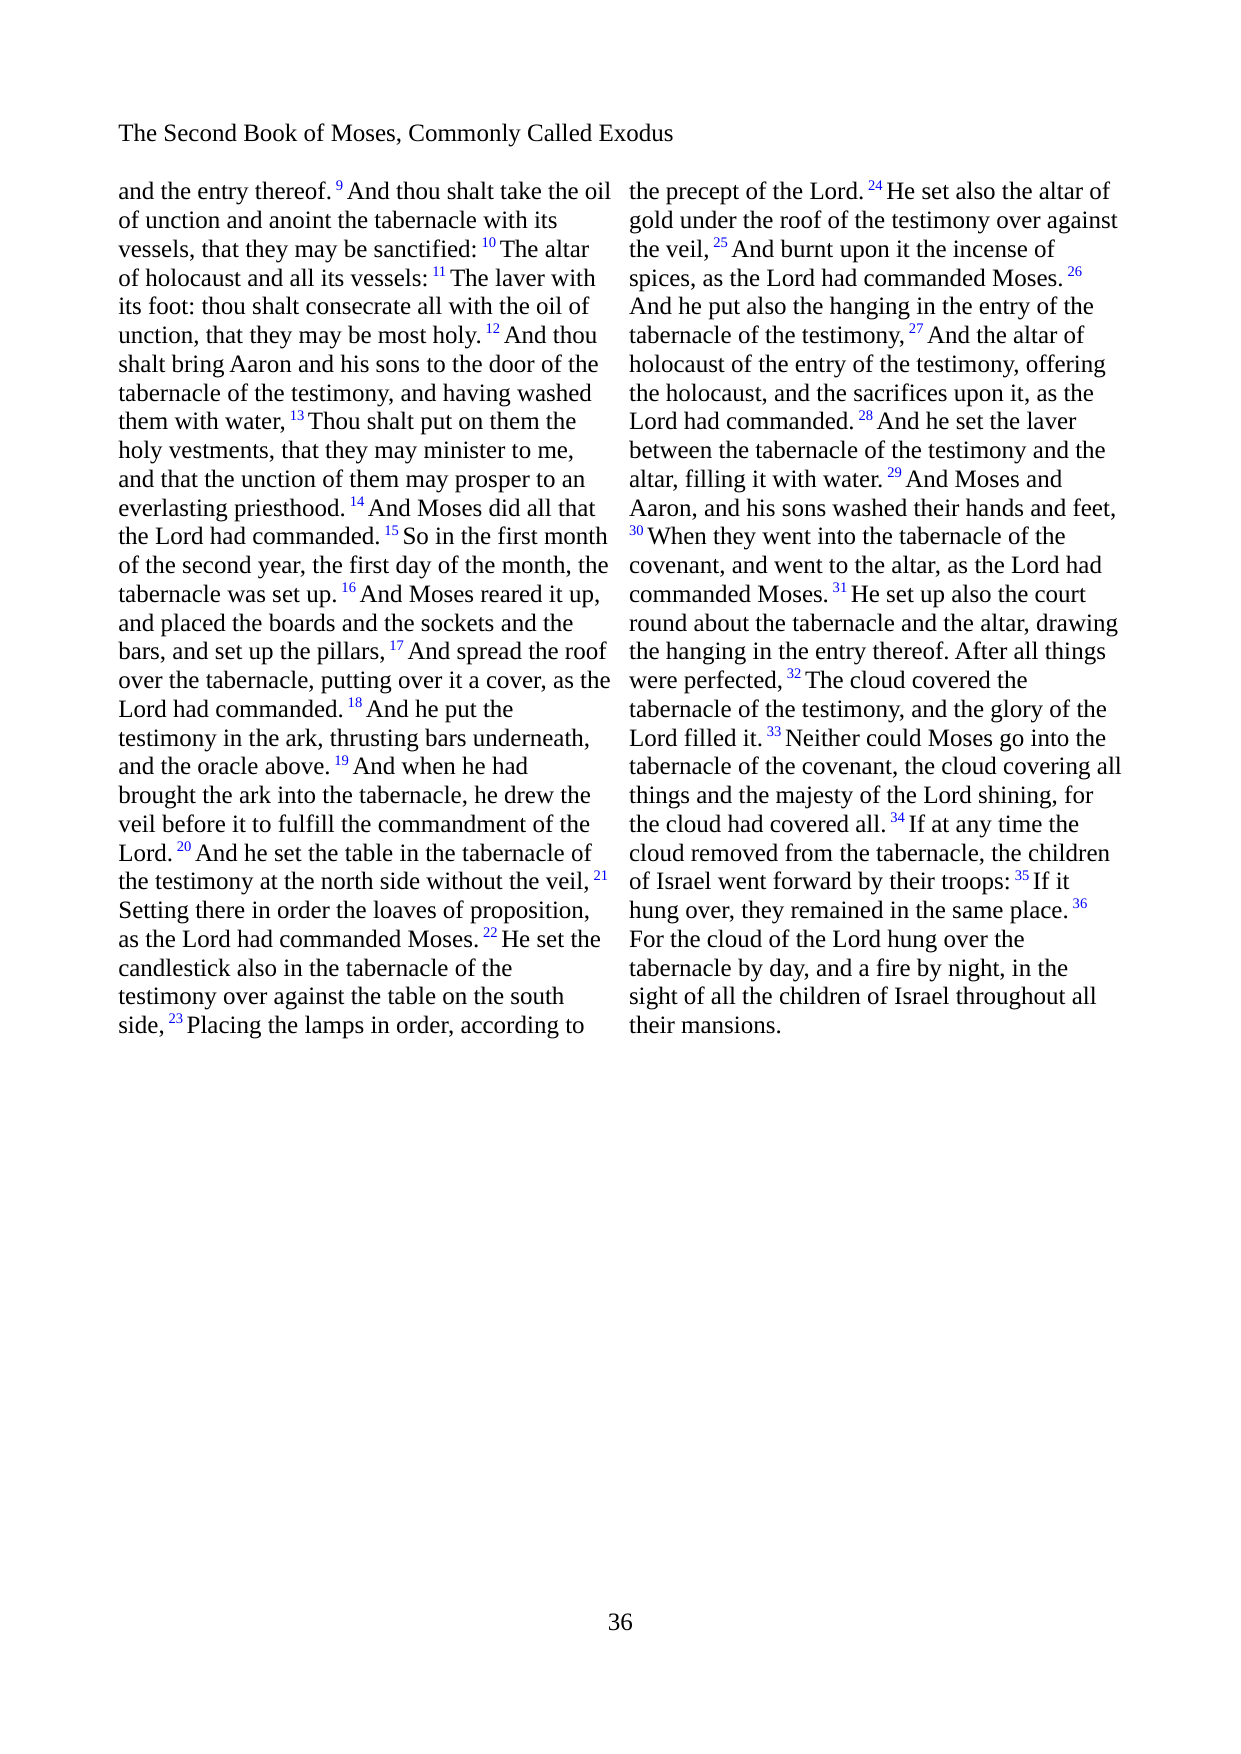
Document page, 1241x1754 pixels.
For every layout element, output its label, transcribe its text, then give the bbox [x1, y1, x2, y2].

text and the entry thereof. 9 And thou shalt take the oil of unction and anoint the tabernacle with its vessels, that they may be sanctified: 10 The altar of holocaust and all its vessels: 11 The laver with its foot: thou shalt consecrate all with the oil of unction, that they may be most holy. 12 And thou shalt bring Aaron and his sons to the door of the tabernacle of the testimony, and having washed them with water, 13 Thou shalt put on them the holy vestments, that they may minister to me, and that the unction of them may prosper to an everlasting priesthood. 14 And Moses did all that the Lord had commanded. 15 So in the first month of the second year, the first day of the month, the tabernacle was set up. 16 And Moses reared it up, and placed the boards and the sockets and the bars, and set up the pillars, 17 And spread the roof over the tabernacle, putting over it a cover, as the Lord had commanded. 18 And he put the testimony in the ark, thrusting bars underneath, and the oracle above. 19 And when he had brought the ark into the tabernacle, he drew the veil before it to fulfill the commandment of the Lord. 20 And he set the table in the tabernacle of the testimony at the north side without the veil, 21 Setting there in order the loaves of proposition, as the Lord had commanded Moses. 22 He set the candlestick also in the tabernacle of the testimony over against the table on the south side, 23 Placing the lamps in order, according to [118, 176, 611, 1039]
text the precept of the Lord. 24 He set also the altar of gold under the roof of the testimony over against the veil, 25 And burnt upon it the incense of spices, as the Lord had commanded Moses. 26 And he put also the hanging in the entry of the tabernacle of the testimony, 27 And the altar of holocaust of the entry of the testimony, offering the holocaust, and the sacrifices upon it, as the Lord had commanded. 28 And he set the laver between the tabernacle of the testimony and the altar, filling it with water. 29 And Moses and Aaron, and his sons washed their hands and feet, 30 When they went into the tabernacle of the covenant, and went to the altar, as the Lord had commanded Moses. 31 He set up also the court round about the tabernacle and the altar, drawing the hanging in the entry thereof. After all things were perfected, 32 The cloud covered the tabernacle of the testimony, and the glory of the Lord filled it. 33 Neither could Moses go into the tabernacle of the covenant, the cloud covering all things and the majesty of the Lord shining, for the cloud had covered all. 34 If at any time the cloud removed from the tabernacle, the children of Israel went forward by their troops: 35 If it hung over, they remained in the same place. 36 For the cloud of the Lord hung over the tabernacle by day, and a fire by night, in the sight of all the children of Israel throughout all their mansions. [629, 176, 1122, 1039]
